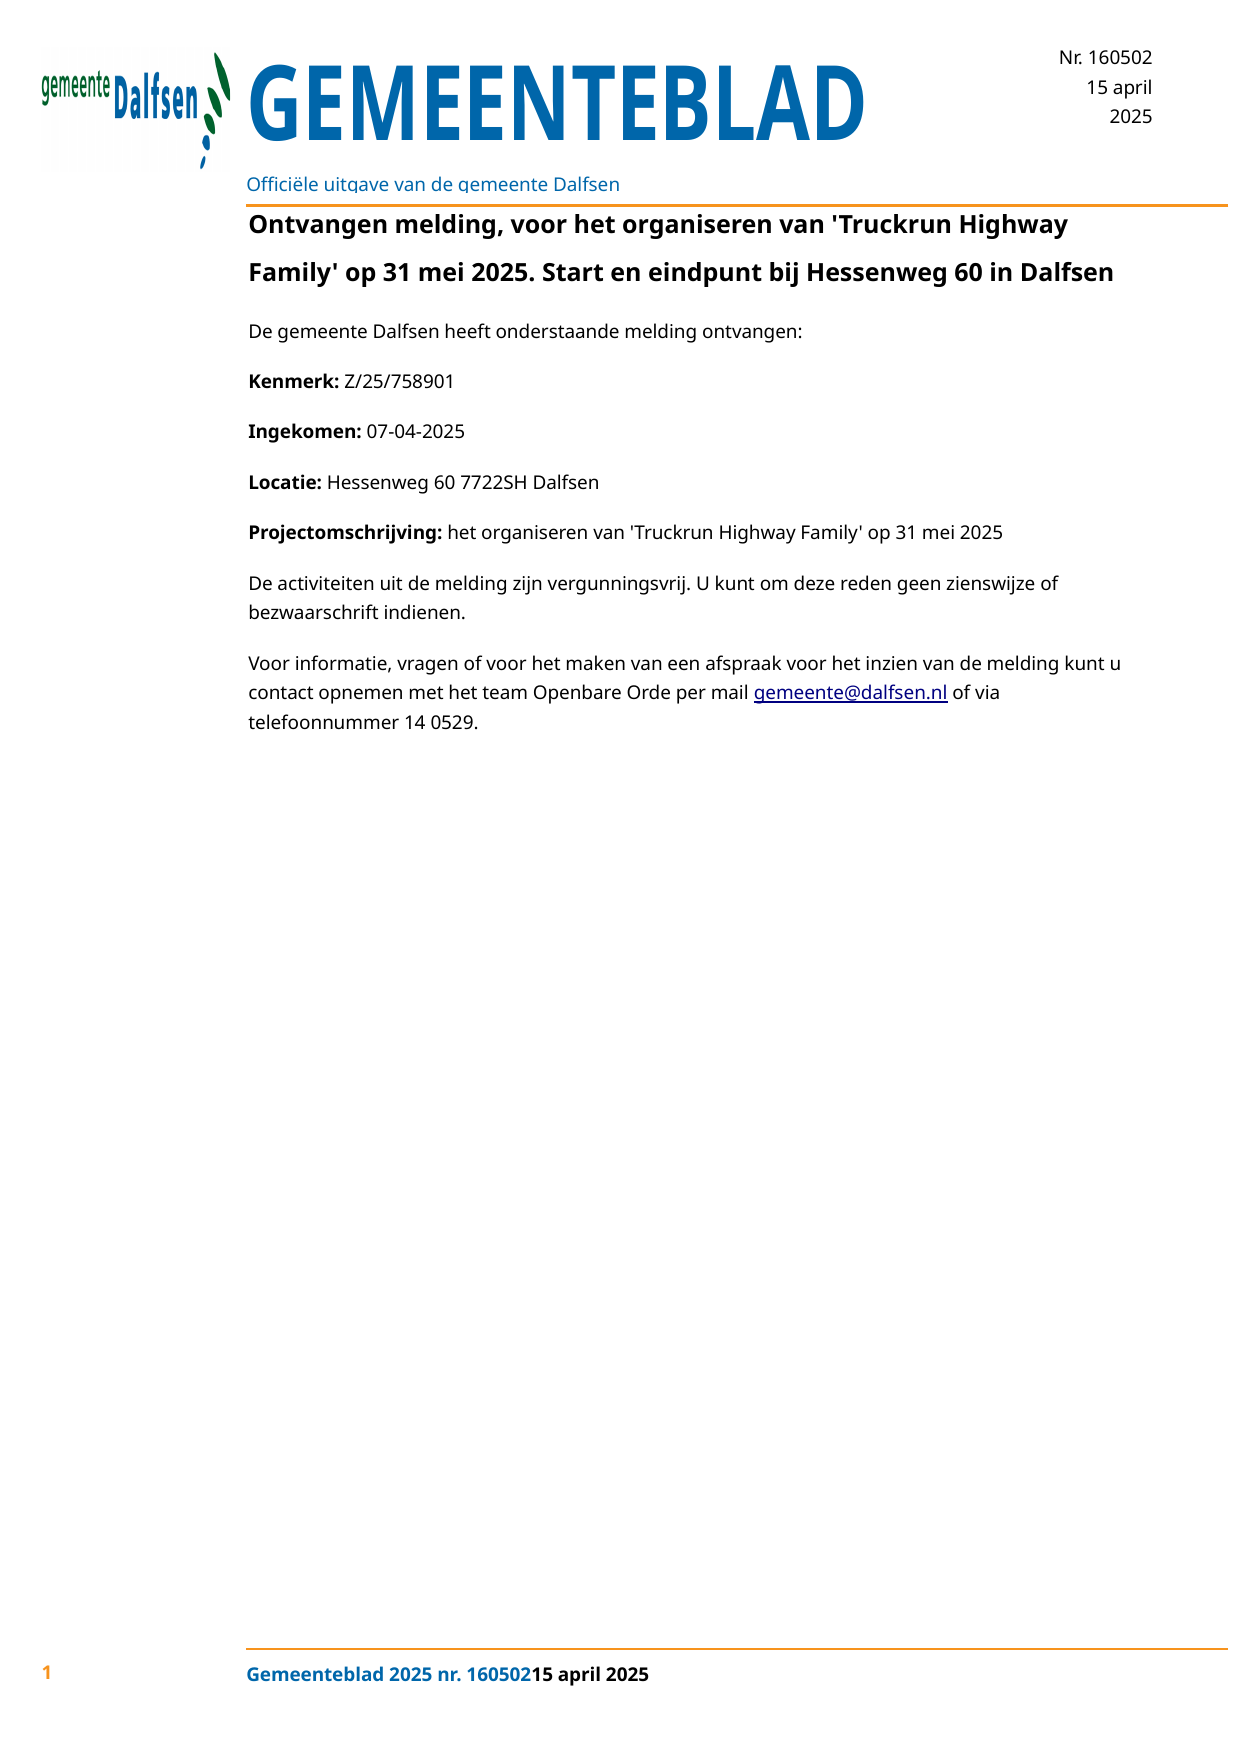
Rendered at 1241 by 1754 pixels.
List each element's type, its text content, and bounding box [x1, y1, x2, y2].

text Projectomschrijving: het organiseren van 'Truckrun Highway Family' op 31 mei 2025 [248, 519, 1152, 545]
text Ingekomen: 07-04-2025 [248, 419, 1152, 444]
text De activiteiten uit de melding zijn vergunningsvrij. U kunt om deze reden geen zienswijze of bezwaarschrift indienen. [248, 570, 1152, 625]
text Voor informatie, vragen of voor het maken van een afspraak voor het inzien van de melding kunt u contact opnemen met het team Openbare Orde per mail gemeente@dalfsen.nl of via telefoonnummer 14 0529. [248, 650, 1152, 735]
text Ontvangen melding, voor het organiseren van 'Truckrun Highway Family' op 31 mei 2025. Start en eindpunt bij Hessenweg 60 in Dalfsen [248, 207, 1152, 288]
text Kenmerk: Z/25/758901 [248, 368, 1152, 394]
text De gemeente Dalfsen heeft onderstaande melding ontvangen: [248, 318, 1152, 344]
picture [41, 47, 231, 172]
text Locatie: Hessenweg 60 7722SH Dalfsen [248, 469, 1152, 495]
